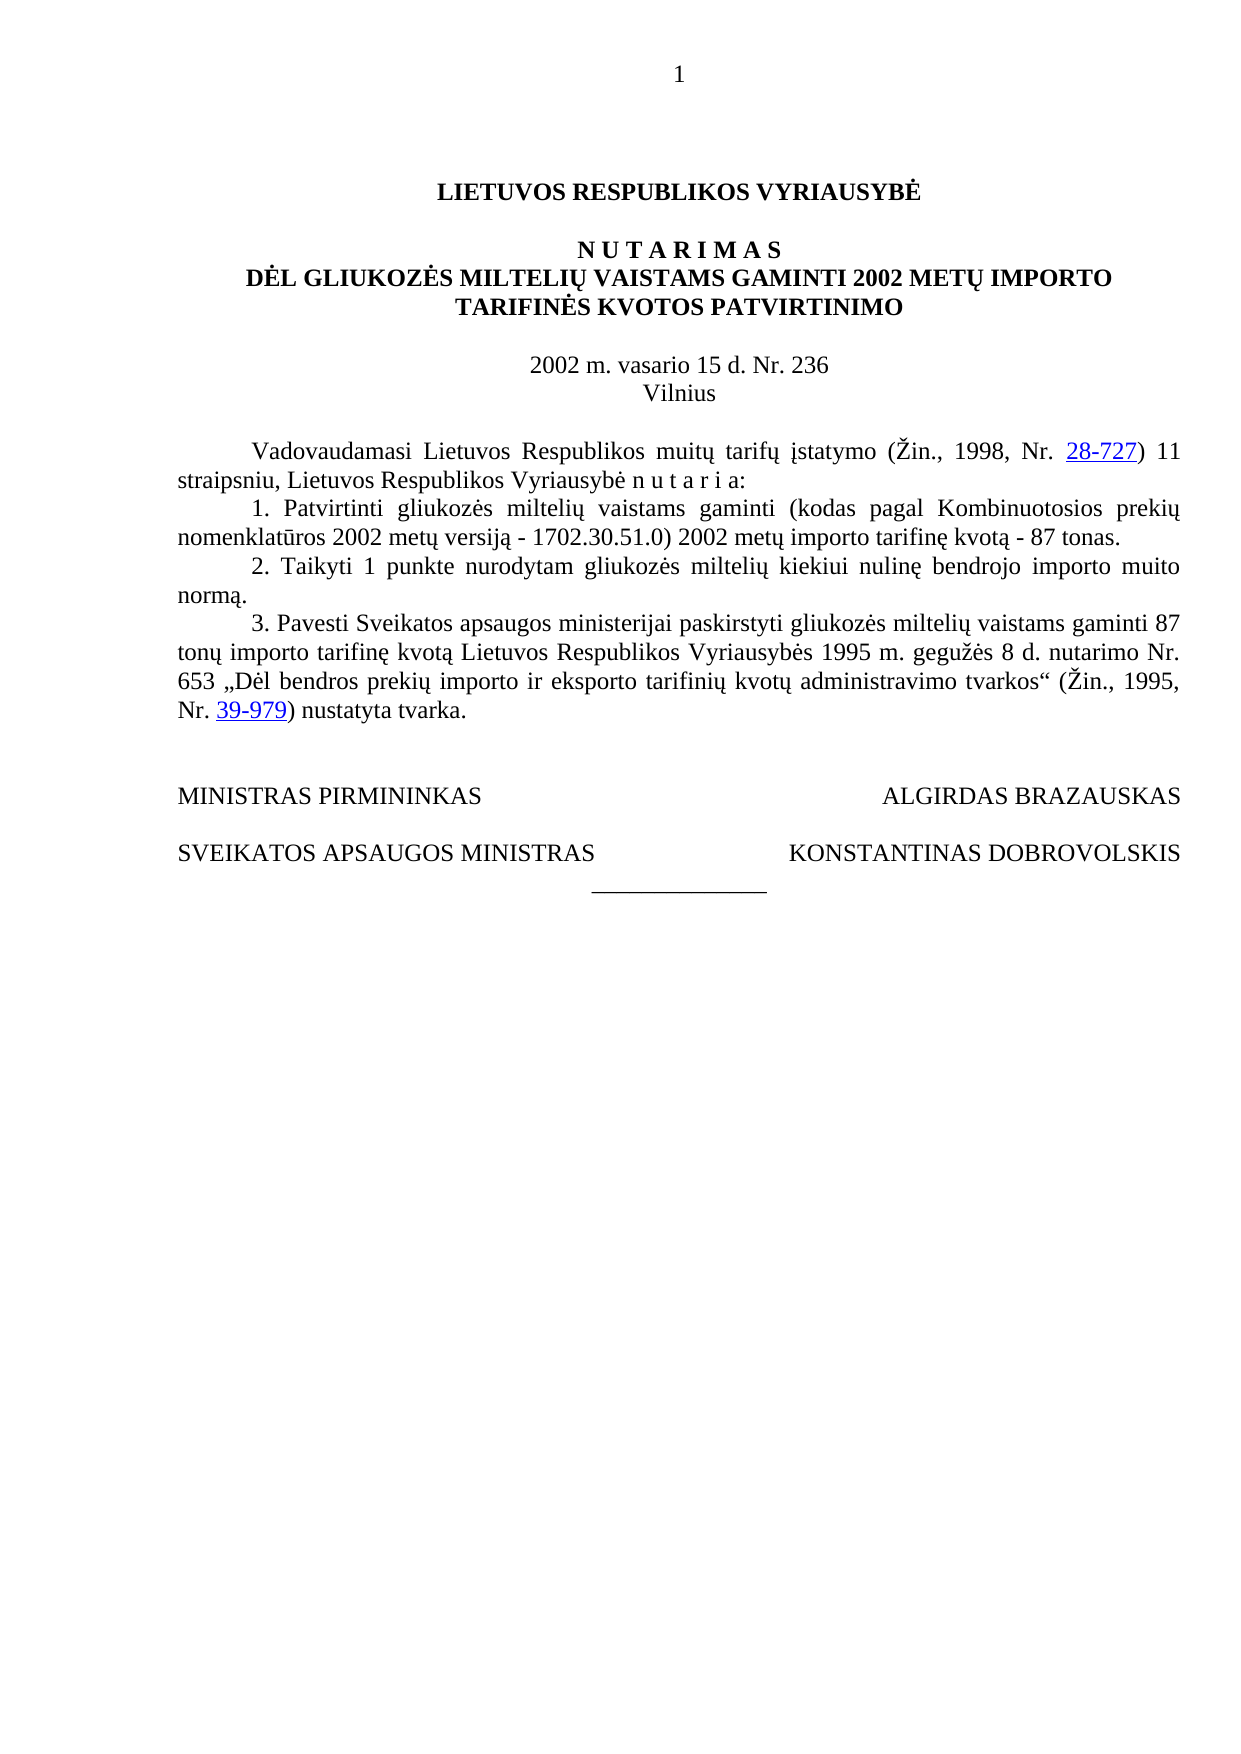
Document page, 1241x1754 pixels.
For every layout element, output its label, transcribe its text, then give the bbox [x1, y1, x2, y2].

text 2002 m. vasario 15 d. Nr. 236 [177, 350, 1181, 378]
text 2. Taikyti 1 punkte nurodytam gliukozės miltelių kiekiui nulinę bendrojo importo muito normą. [177, 551, 1181, 608]
text N U T A R I M A S [177, 235, 1181, 263]
text ______________ [177, 867, 1181, 896]
text 3. Pavesti Sveikatos apsaugos ministerijai paskirstyti gliukozės miltelių vaistams gaminti 87 tonų importo tarifinę kvotą Lietuvos Respublikos Vyriausybės 1995 m. gegužės 8 d. nutarimo Nr. 653 „Dėl bendros prekių importo ir eksporto tarifinių kvotų administravimo tvarkos“ (Žin., 1995, Nr. 39-979) nustatyta tvarka. [177, 608, 1181, 723]
text Vadovaudamasi Lietuvos Respublikos muitų tarifų įstatymo (Žin., 1998, Nr. 28-727) 11 straipsniu, Lietuvos Respublikos Vyriausybė nutaria: [177, 436, 1181, 493]
text 1. Patvirtinti gliukozės miltelių vaistams gaminti (kodas pagal Kombinuotosios prekių nomenklatūros 2002 metų versiją - 1702.30.51.0) 2002 metų importo tarifinę kvotą - 87 tonas. [177, 493, 1181, 551]
text MINISTRAS PIRMININKAS ALGIRDAS BRAZAUSKAS [177, 781, 1181, 810]
text DĖL GLIUKOZĖS MILTELIŲ VAISTAMS GAMINTI 2002 METŲ IMPORTO TARIFINĖS KVOTOS PATVIRTINIMO [177, 263, 1181, 321]
text Vilnius [177, 378, 1181, 407]
text SVEIKATOS APSAUGOS MINISTRAS KONSTANTINAS DOBROVOLSKIS [177, 838, 1181, 867]
text LIETUVOS RESPUBLIKOS VYRIAUSYBĖ [177, 177, 1181, 206]
